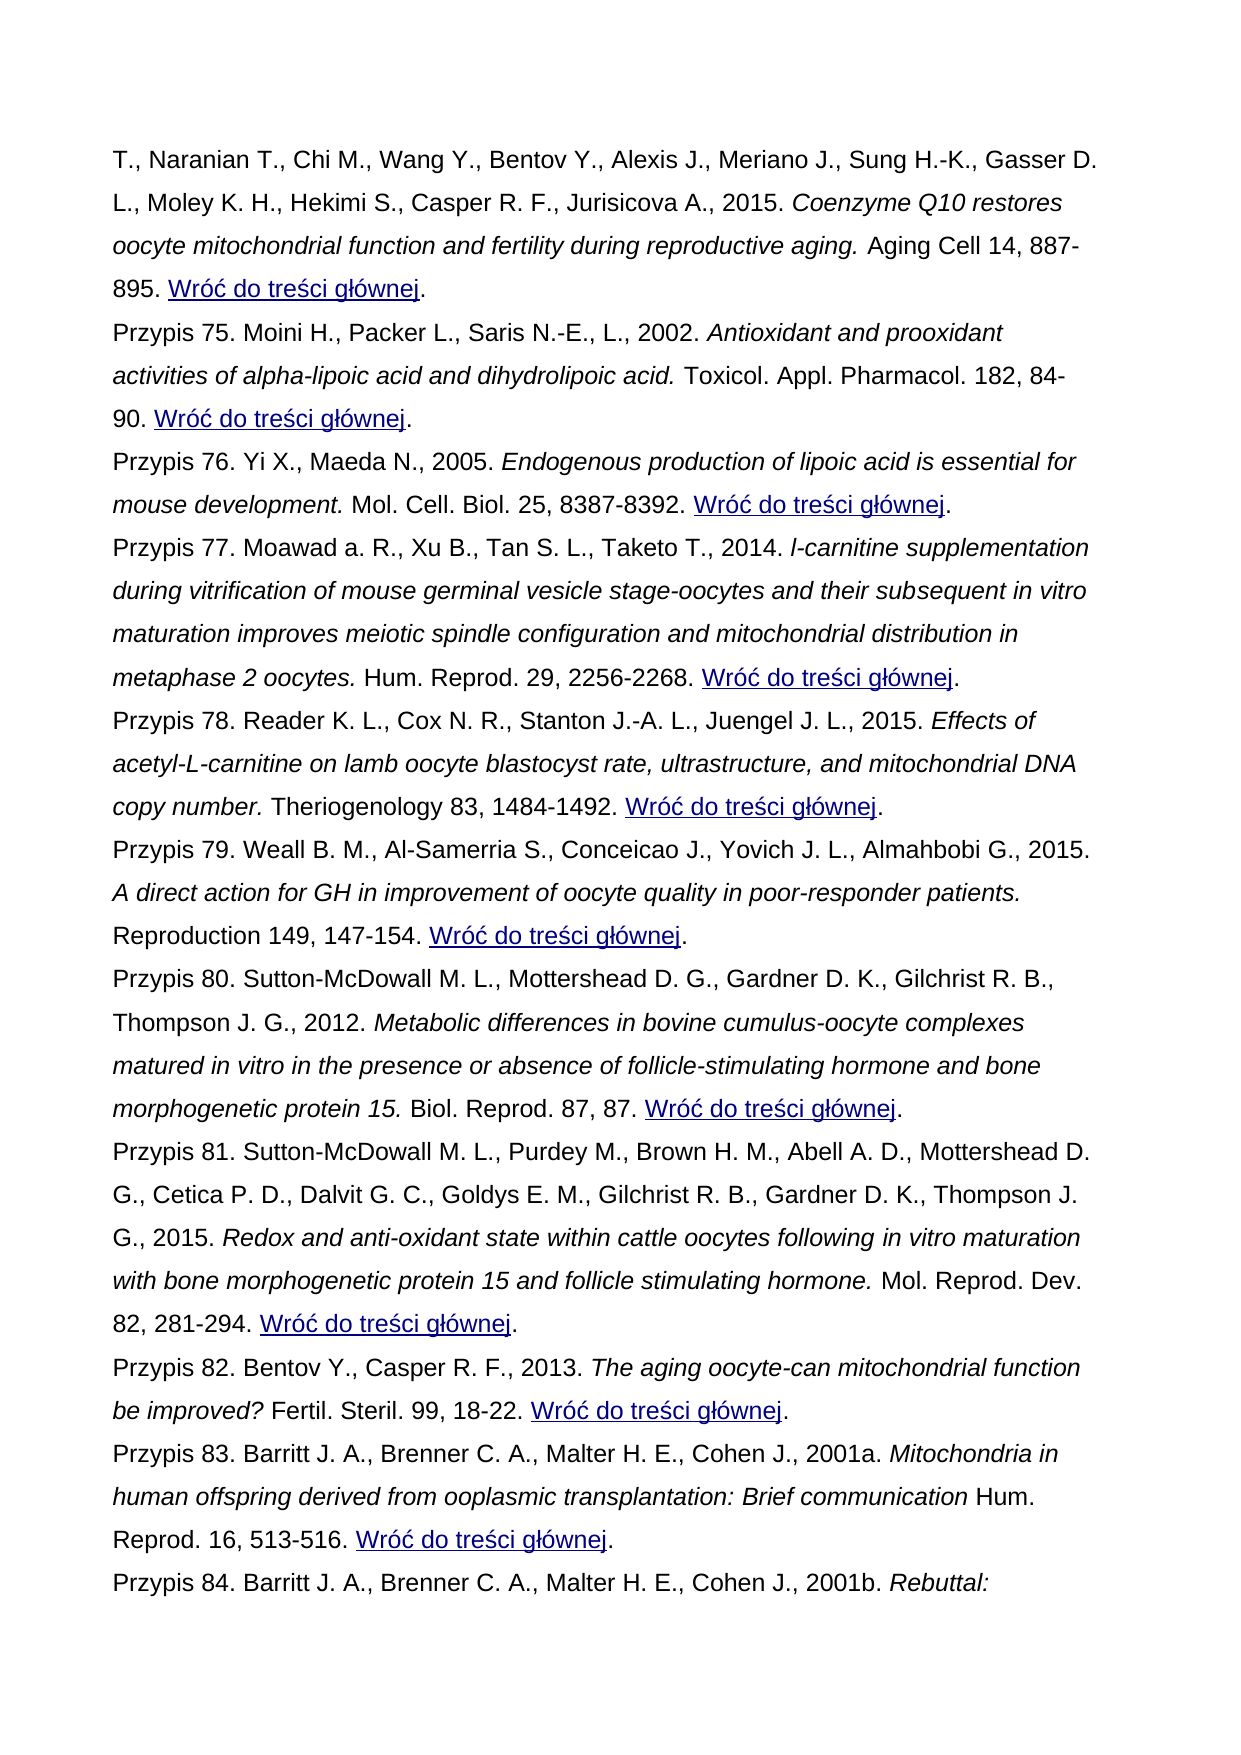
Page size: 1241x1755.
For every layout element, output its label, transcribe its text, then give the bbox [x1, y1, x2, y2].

text Przypis 75. Moini H., Packer L., Saris N.-E., L., 2002. Antioxidant and prooxidant activities of alpha-lipoic acid and dihydrolipoic acid. Toxicol. Appl. Pharmacol. 182, 84-90. Wróć do treści głównej. [112, 317, 1098, 432]
text Przypis 76. Yi X., Maeda N., 2005. Endogenous production of lipoic acid is essential for mouse development. Mol. Cell. Biol. 25, 8387-8392. Wróć do treści głównej. [112, 447, 1098, 519]
text Przypis 81. Sutton-McDowall M. L., Purdey M., Brown H. M., Abell A. D., Mottershead D. G., Cetica P. D., Dalvit G. C., Goldys E. M., Gilchrist R. B., Gardner D. K., Thompson J. G., 2015. Redox and anti-oxidant state within cattle oocytes following in vitro maturation with bone morphogenetic protein 15 and follicle stimulating hormone. Mol. Reprod. Dev. 82, 281-294. Wróć do treści głównej. [112, 1137, 1098, 1338]
text Przypis 83. Barritt J. A., Brenner C. A., Malter H. E., Cohen J., 2001a. Mitochondria in human offspring derived from ooplasmic transplantation: Brief communication Hum. Reprod. 16, 513-516. Wróć do treści głównej. [112, 1439, 1098, 1554]
text Przypis 82. Bentov Y., Casper R. F., 2013. The aging oocyte-can mitochondrial function be improved? Fertil. Steril. 99, 18-22. Wróć do treści głównej. [112, 1352, 1098, 1424]
text Przypis 84. Barritt J. A., Brenner C. A., Malter H. E., Cohen J., 2001b. Rebuttal: [112, 1568, 1098, 1597]
text Przypis 79. Weall B. M., Al-Samerria S., Conceicao J., Yovich J. L., Almahbobi G., 2015. A direct action for GH in improvement of oocyte quality in poor-responder patients. Reproduction 149, 147-154. Wróć do treści głównej. [112, 835, 1098, 950]
text Przypis 80. Sutton-McDowall M. L., Mottershead D. G., Gardner D. K., Gilchrist R. B., Thompson J. G., 2012. Metabolic differences in bovine cumulus-oocyte complexes matured in vitro in the presence or absence of follicle-stimulating hormone and bone morphogenetic protein 15. Biol. Reprod. 87, 87. Wróć do treści głównej. [112, 964, 1098, 1122]
text Przypis 77. Moawad a. R., Xu B., Tan S. L., Taketo T., 2014. l-carnitine supplementation during vitrification of mouse germinal vesicle stage-oocytes and their subsequent in vitro maturation improves meiotic spindle configuration and mitochondrial distribution in metaphase 2 oocytes. Hum. Reprod. 29, 2256-2268. Wróć do treści głównej. [112, 533, 1098, 691]
text T., Naranian T., Chi M., Wang Y., Bentov Y., Alexis J., Meriano J., Sung H.-K., Gasser D. L., Moley K. H., Hekimi S., Casper R. F., Jurisicova A., 2015. Coenzyme Q10 restores oocyte mitochondrial function and fertility during reproductive aging. Aging Cell 14, 887-895. Wróć do treści głównej. [112, 145, 1098, 303]
text Przypis 78. Reader K. L., Cox N. R., Stanton J.-A. L., Juengel J. L., 2015. Effects of acetyl-L-carnitine on lamb oocyte blastocyst rate, ultrastructure, and mitochondrial DNA copy number. Theriogenology 83, 1484-1492. Wróć do treści głównej. [112, 706, 1098, 821]
